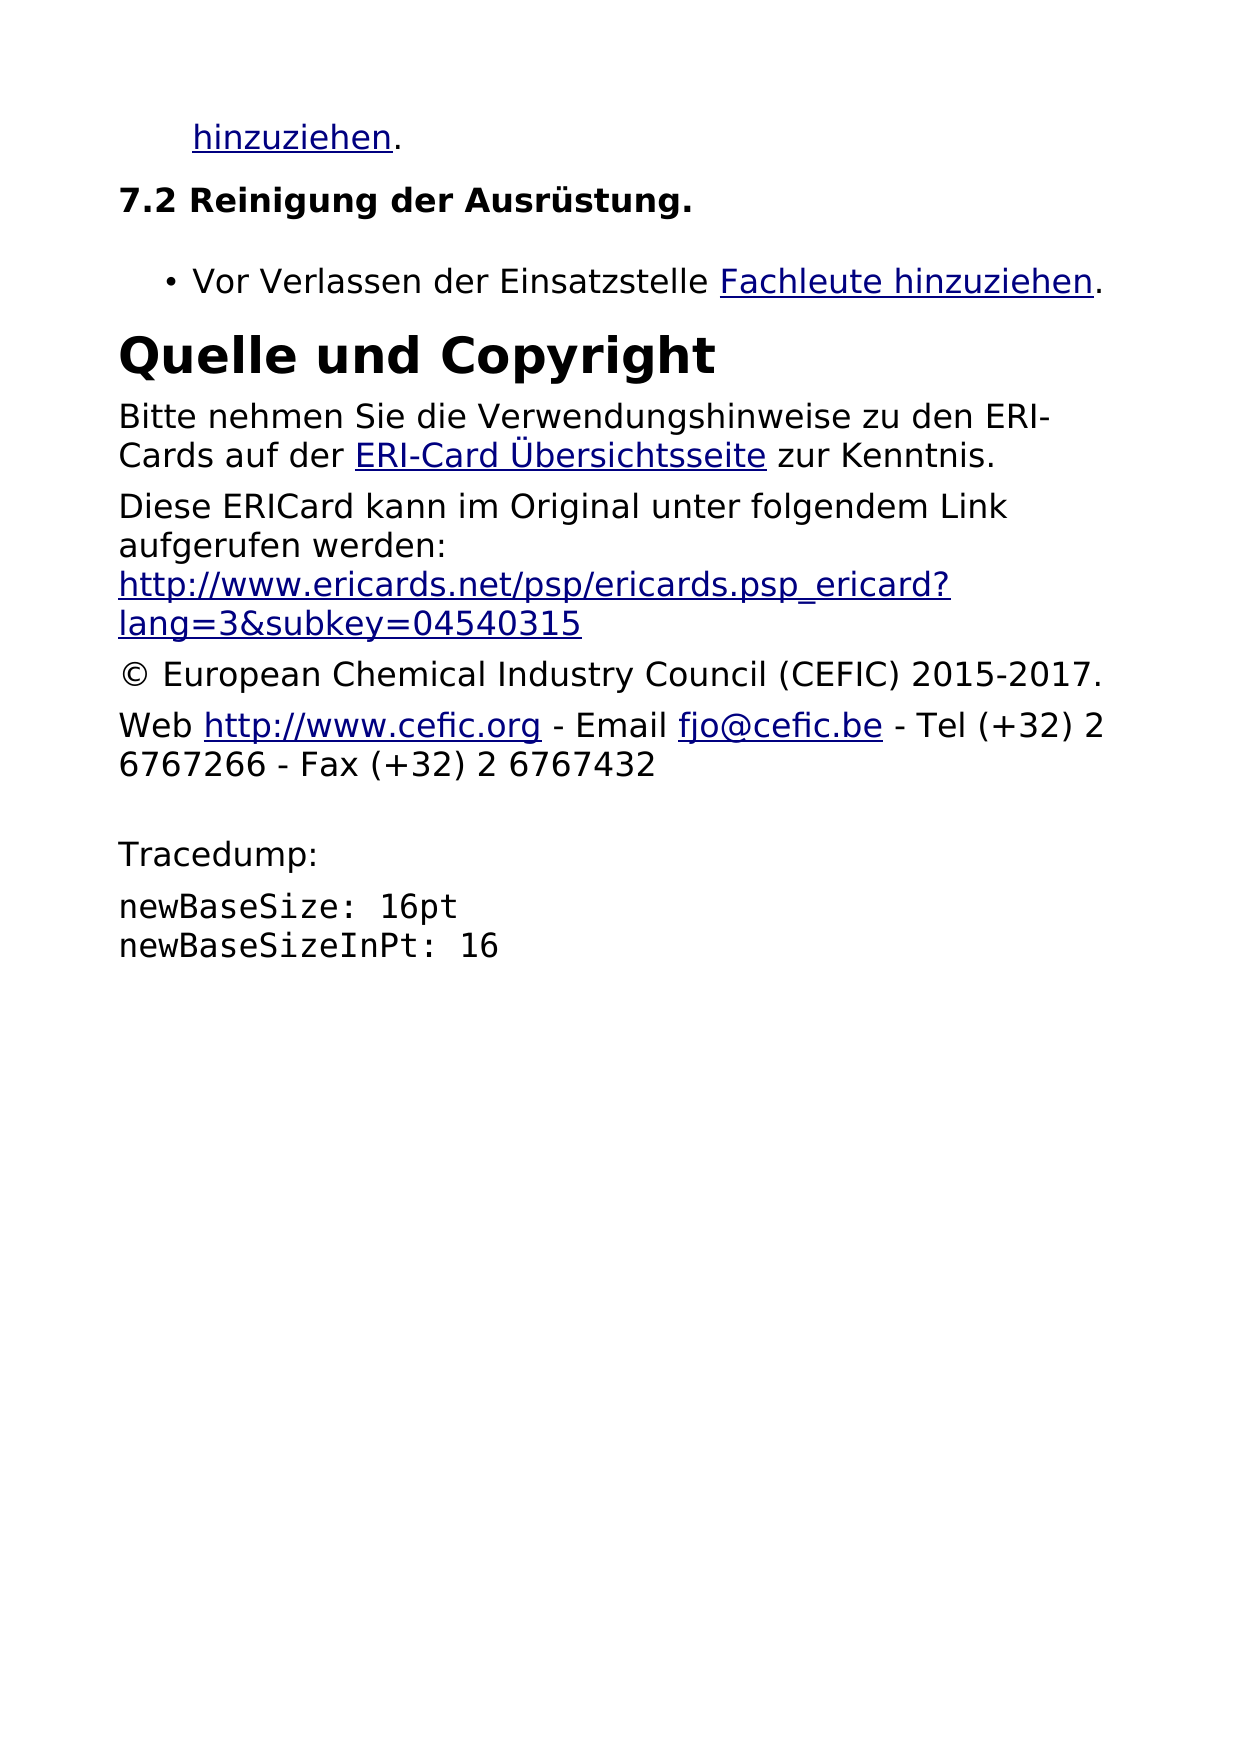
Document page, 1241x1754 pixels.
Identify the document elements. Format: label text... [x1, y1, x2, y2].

subtitle 7.2 Reinigung der Ausrüstung. [118, 182, 1122, 221]
subtitle Quelle und Copyright [118, 327, 1122, 385]
list Vor Verlassen der Einsatzstelle Fachleute hinzuziehen. [177, 263, 1122, 302]
text Bitte nehmen Sie die Verwendungshinweise zu den ERI-Cards auf der ERI-Card Übersichtsseite zur Kenntnis. [118, 397, 1122, 475]
list hinzuziehen. [177, 118, 1122, 157]
text newBaseSize: 16pt newBaseSizeInPt: 16 [118, 887, 1122, 965]
text © European Chemical Industry Council (CEFIC) 2015-2017. [118, 656, 1122, 694]
text Web http://www.cefic.org - Email fjo@cefic.be - Tel (+32) 2 6767266 - Fax (+32) 2 6767432 [118, 707, 1122, 784]
text Tracedump: [118, 797, 1122, 875]
text Diese ERICard kann im Original unter folgendem Link aufgerufen werden: http://www.ericards.net/psp/ericards.psp_ericard?lang=3&subkey=04540315 [118, 488, 1122, 643]
